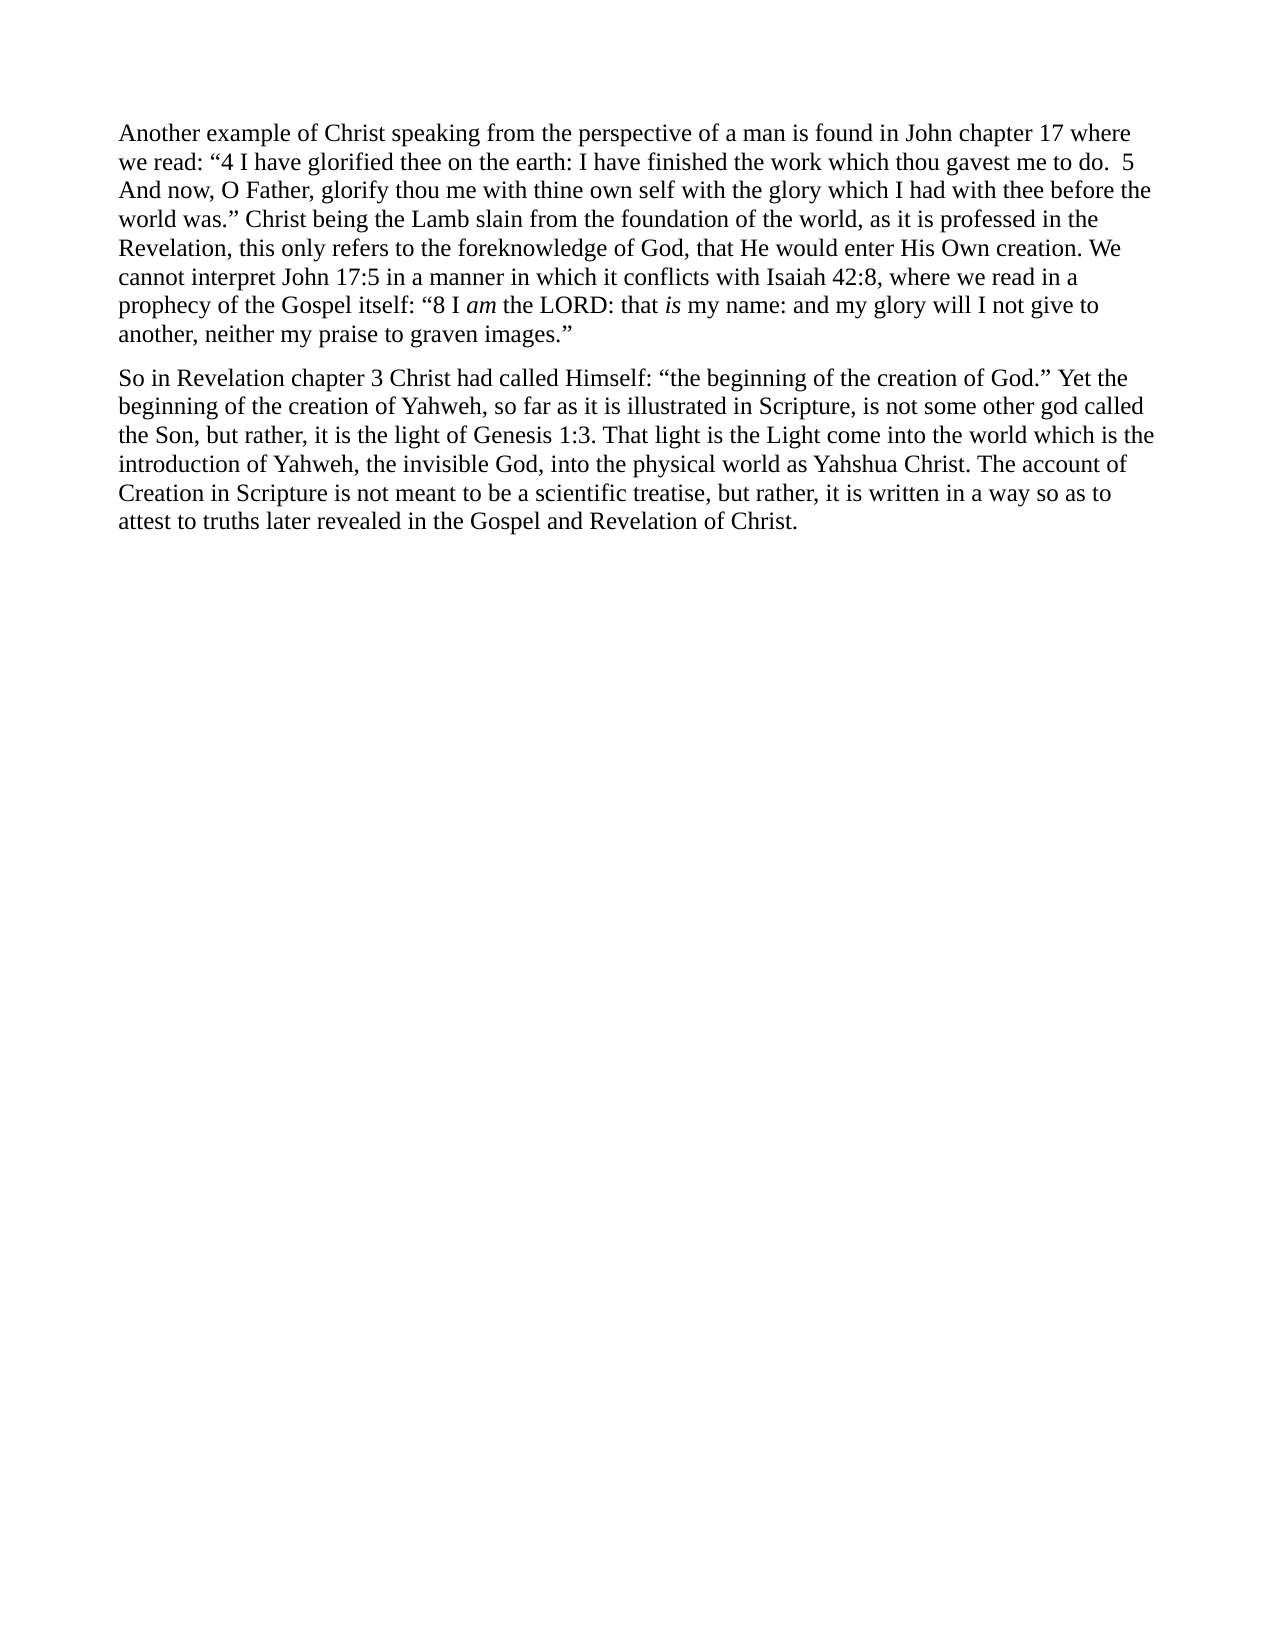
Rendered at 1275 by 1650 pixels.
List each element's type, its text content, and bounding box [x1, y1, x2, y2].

text Another example of Christ speaking from the perspective of a man is found in John chapter 17 where we read: “4 I have glorified thee on the earth: I have finished the work which thou gavest me to do. 5 And now, O Father, glorify thou me with thine own self with the glory which I had with thee before the world was.” Christ being the Lamb slain from the foundation of the world, as it is professed in the Revelation, this only refers to the foreknowledge of God, that He would enter His Own creation. We cannot interpret John 17:5 in a manner in which it conflicts with Isaiah 42:8, where we read in a prophecy of the Gospel itself: “8 I am the LORD: that is my name: and my glory will I not give to another, neither my praise to graven images.” [118, 118, 1157, 348]
text So in Revelation chapter 3 Christ had called Himself: “the beginning of the creation of God.” Yet the beginning of the creation of Yahweh, so far as it is illustrated in Scripture, is not some other god called the Son, but rather, it is the light of Genesis 1:3. That light is the Light come into the world which is the introduction of Yahweh, the invisible God, into the physical world as Yahshua Christ. The account of Creation in Scripture is not meant to be a scientific treatise, but rather, it is written in a way so as to attest to truths later revealed in the Gospel and Revelation of Christ. [118, 363, 1157, 535]
